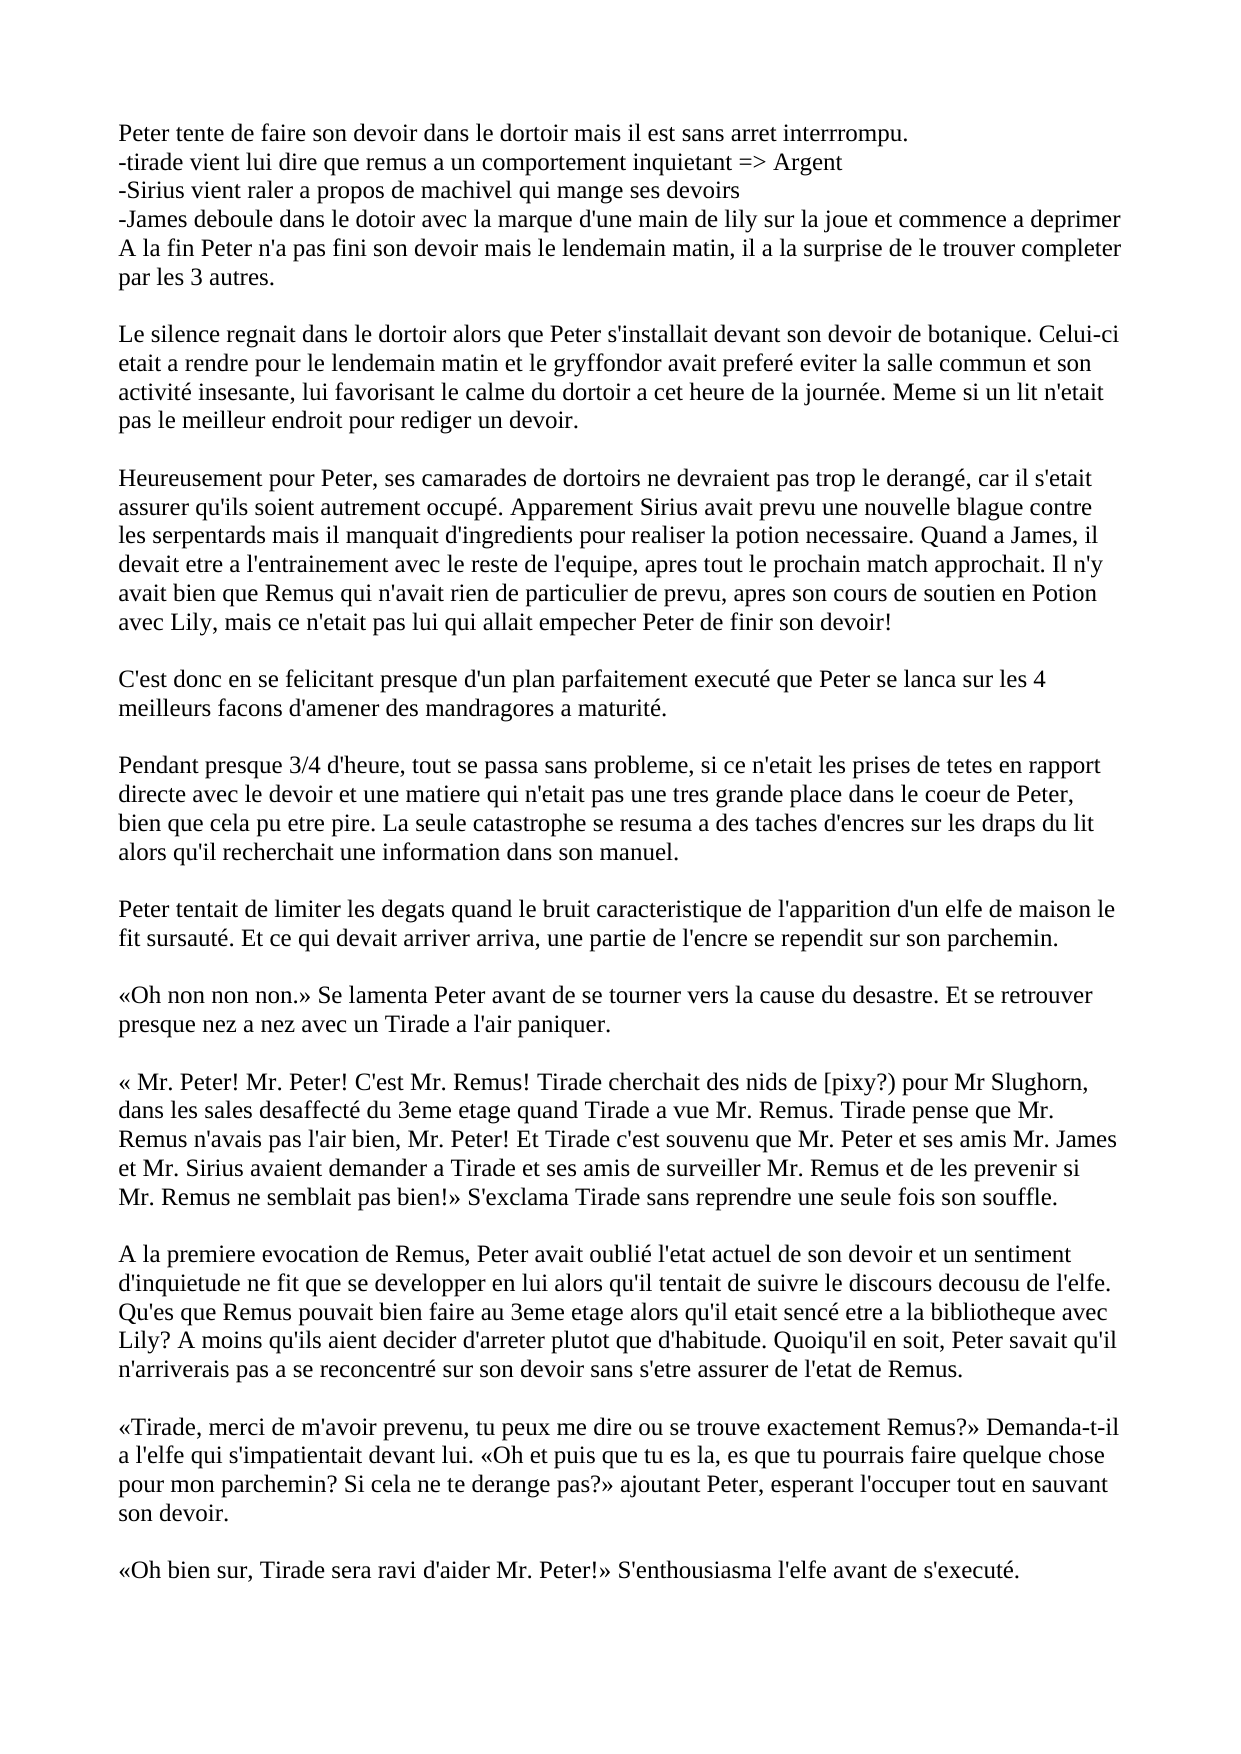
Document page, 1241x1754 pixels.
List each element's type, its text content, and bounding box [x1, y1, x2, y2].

text «Oh non non non.» Se lamenta Peter avant de se tourner vers la cause du desastre. Et se retrouver presque nez a nez avec un Tirade a l'air paniquer. [118, 981, 1122, 1038]
text «Oh bien sur, Tirade sera ravi d'aider Mr. Peter!» S'enthousiasma l'elfe avant de s'executé. [118, 1556, 1122, 1584]
text Peter tentait de limiter les degats quand le bruit caracteristique de l'apparition d'un elfe de maison le fit sursauté. Et ce qui devait arriver arriva, une partie de l'encre se rependit sur son parchemin. [118, 894, 1122, 952]
text Pendant presque 3/4 d'heure, tout se passa sans probleme, si ce n'etait les prises de tetes en rapport directe avec le devoir et une matiere qui n'etait pas une tres grande place dans le coeur de Peter, bien que cela pu etre pire. La seule catastrophe se resuma a des taches d'encres sur les draps du lit alors qu'il recherchait une information dans son manuel. [118, 751, 1122, 866]
text Le silence regnait dans le dortoir alors que Peter s'installait devant son devoir de botanique. Celui-ci etait a rendre pour le lendemain matin et le gryffondor avait preferé eviter la salle commun et son activité insesante, lui favorisant le calme du dortoir a cet heure de la journée. Meme si un lit n'etait pas le meilleur endroit pour rediger un devoir. [118, 319, 1122, 434]
text -tirade vient lui dire que remus a un comportement inquietant => Argent [118, 147, 1122, 176]
text -Sirius vient raler a propos de machivel qui mange ses devoirs [118, 176, 1122, 204]
text -James deboule dans le dotoir avec la marque d'une main de lily sur la joue et commence a deprimer [118, 204, 1122, 233]
text A la fin Peter n'a pas fini son devoir mais le lendemain matin, il a la surprise de le trouver completer par les 3 autres. [118, 233, 1122, 291]
text C'est donc en se felicitant presque d'un plan parfaitement executé que Peter se lanca sur les 4 meilleurs facons d'amener des mandragores a maturité. [118, 664, 1122, 722]
text « Mr. Peter! Mr. Peter! C'est Mr. Remus! Tirade cherchait des nids de [pixy?) pour Mr Slughorn, dans les sales desaffecté du 3eme etage quand Tirade a vue Mr. Remus. Tirade pense que Mr. Remus n'avais pas l'air bien, Mr. Peter! Et Tirade c'est souvenu que Mr. Peter et ses amis Mr. James et Mr. Sirius avaient demander a Tirade et ses amis de surveiller Mr. Remus et de les prevenir si Mr. Remus ne semblait pas bien!» S'exclama Tirade sans reprendre une seule fois son souffle. [118, 1067, 1122, 1211]
text Peter tente de faire son devoir dans le dortoir mais il est sans arret interrrompu. [118, 118, 1122, 147]
text Heureusement pour Peter, ses camarades de dortoirs ne devraient pas trop le derangé, car il s'etait assurer qu'ils soient autrement occupé. Apparement Sirius avait prevu une nouvelle blague contre les serpentards mais il manquait d'ingredients pour realiser la potion necessaire. Quand a James, il devait etre a l'entrainement avec le reste de l'equipe, apres tout le prochain match approchait. Il n'y avait bien que Remus qui n'avait rien de particulier de prevu, apres son cours de soutien en Potion avec Lily, mais ce n'etait pas lui qui allait empecher Peter de finir son devoir! [118, 463, 1122, 636]
text «Tirade, merci de m'avoir prevenu, tu peux me dire ou se trouve exactement Remus?» Demanda-t-il a l'elfe qui s'impatientait devant lui. «Oh et puis que tu es la, es que tu pourrais faire quelque chose pour mon parchemin? Si cela ne te derange pas?» ajoutant Peter, esperant l'occuper tout en sauvant son devoir. [118, 1412, 1122, 1527]
text A la premiere evocation de Remus, Peter avait oublié l'etat actuel de son devoir et un sentiment d'inquietude ne fit que se developper en lui alors qu'il tentait de suivre le discours decousu de l'elfe. Qu'es que Remus pouvait bien faire au 3eme etage alors qu'il etait sencé etre a la bibliotheque avec Lily? A moins qu'ils aient decider d'arreter plutot que d'habitude. Quoiqu'il en soit, Peter savait qu'il n'arriverais pas a se reconcentré sur son devoir sans s'etre assurer de l'etat de Remus. [118, 1239, 1122, 1383]
